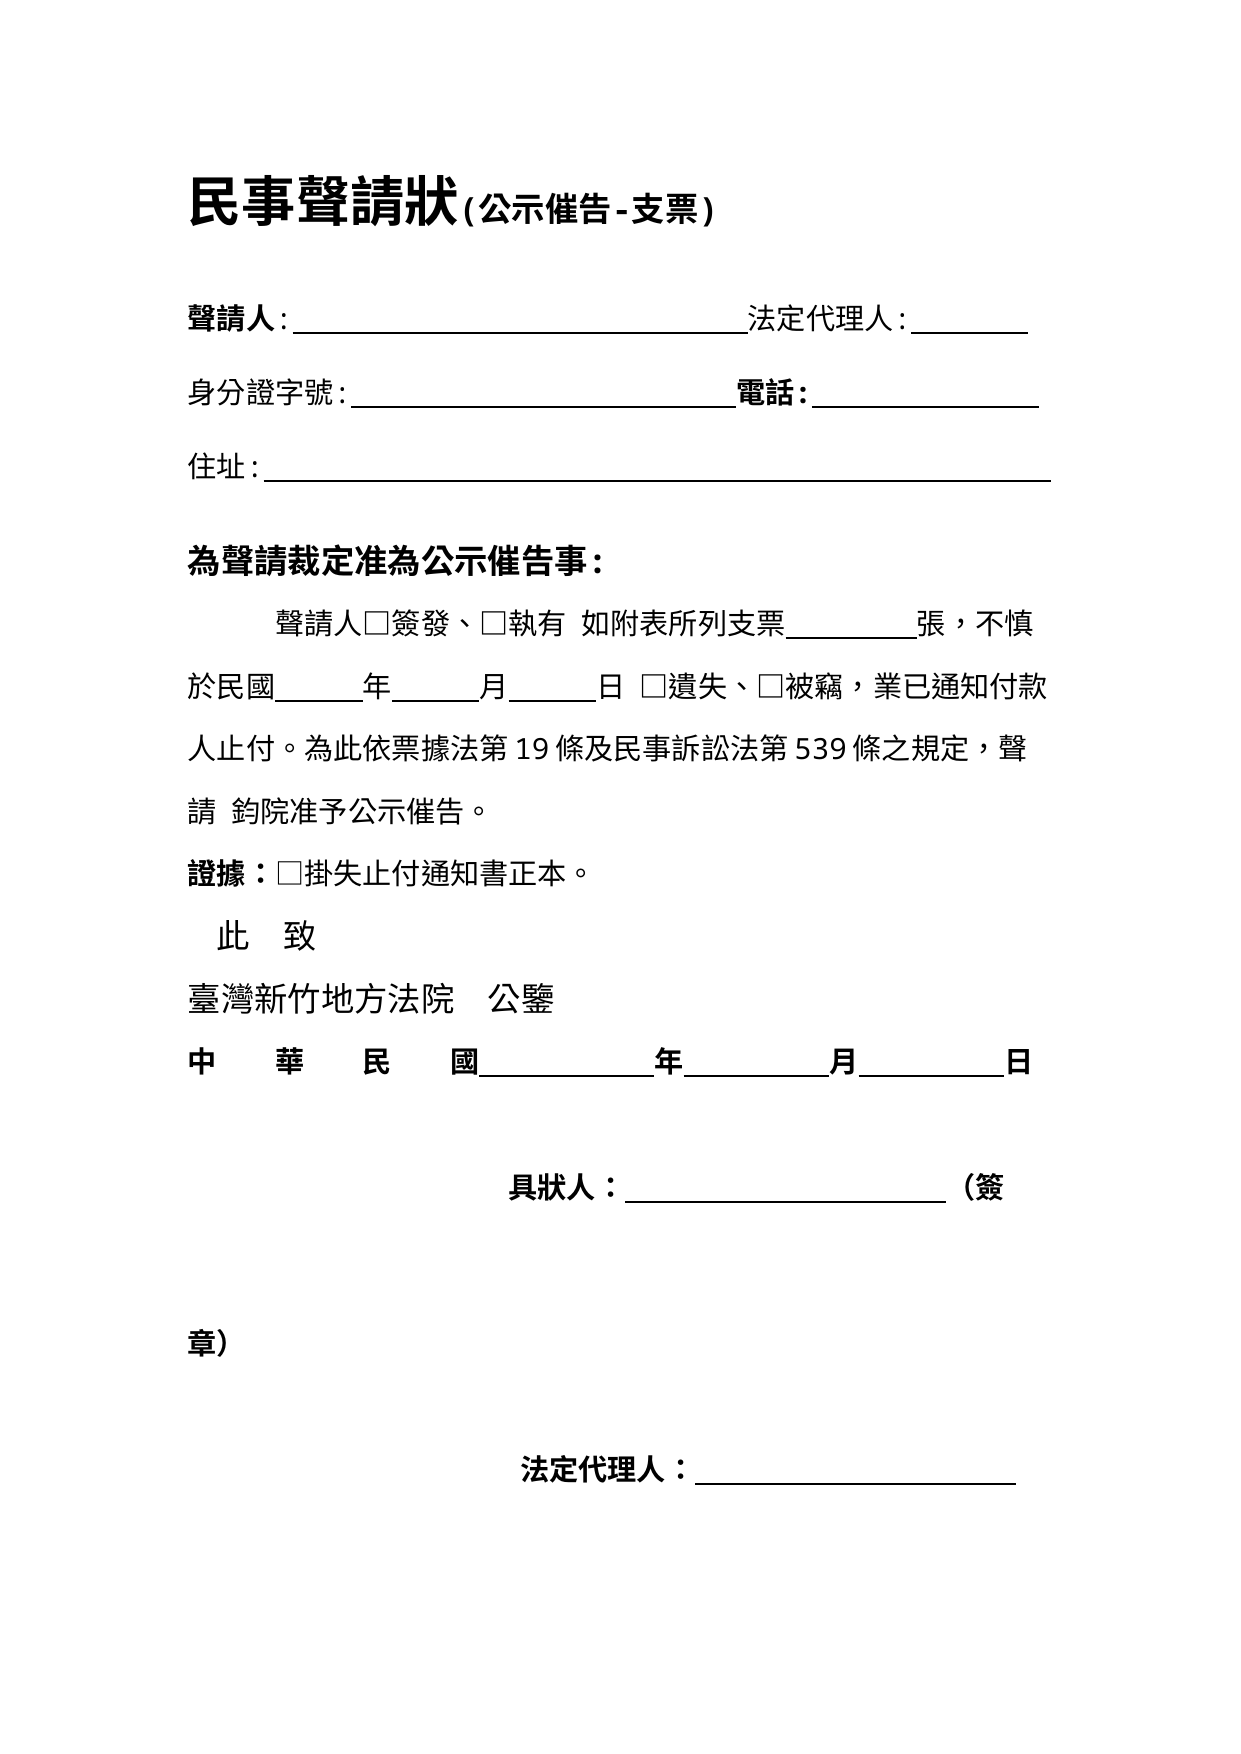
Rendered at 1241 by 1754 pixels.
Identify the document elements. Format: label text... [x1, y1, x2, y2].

text 臺灣新竹地方法院 公鑒 [187, 955, 1053, 1018]
text 證據：□掛失止付通知書正本。 [187, 830, 1053, 893]
text 為聲請裁定准為公示催告事: [187, 518, 1053, 580]
text 此 致 [187, 893, 1053, 955]
text 聲請人: 法定代理人: [187, 295, 1053, 338]
text 法定代理人： [187, 1426, 1053, 1488]
text 聲請人□簽發、□執有 如附表所列支票 張，不慎於民國 年 月 日 □遺失、□被竊，業已通知付款人止付。為此依票據法第19條及民事訴訟法第539條之規定，聲請 鈞院准予公示催告。 [187, 580, 1053, 830]
text 具狀人： （簽章） [187, 1144, 1053, 1363]
text 中 華 民 國 年 月 日 [187, 1018, 1053, 1080]
text 住址: [187, 444, 1053, 486]
text 身分證字號: 電話: [187, 369, 1053, 412]
text 民事聲請狀(公示催告-支票) [187, 158, 1053, 237]
